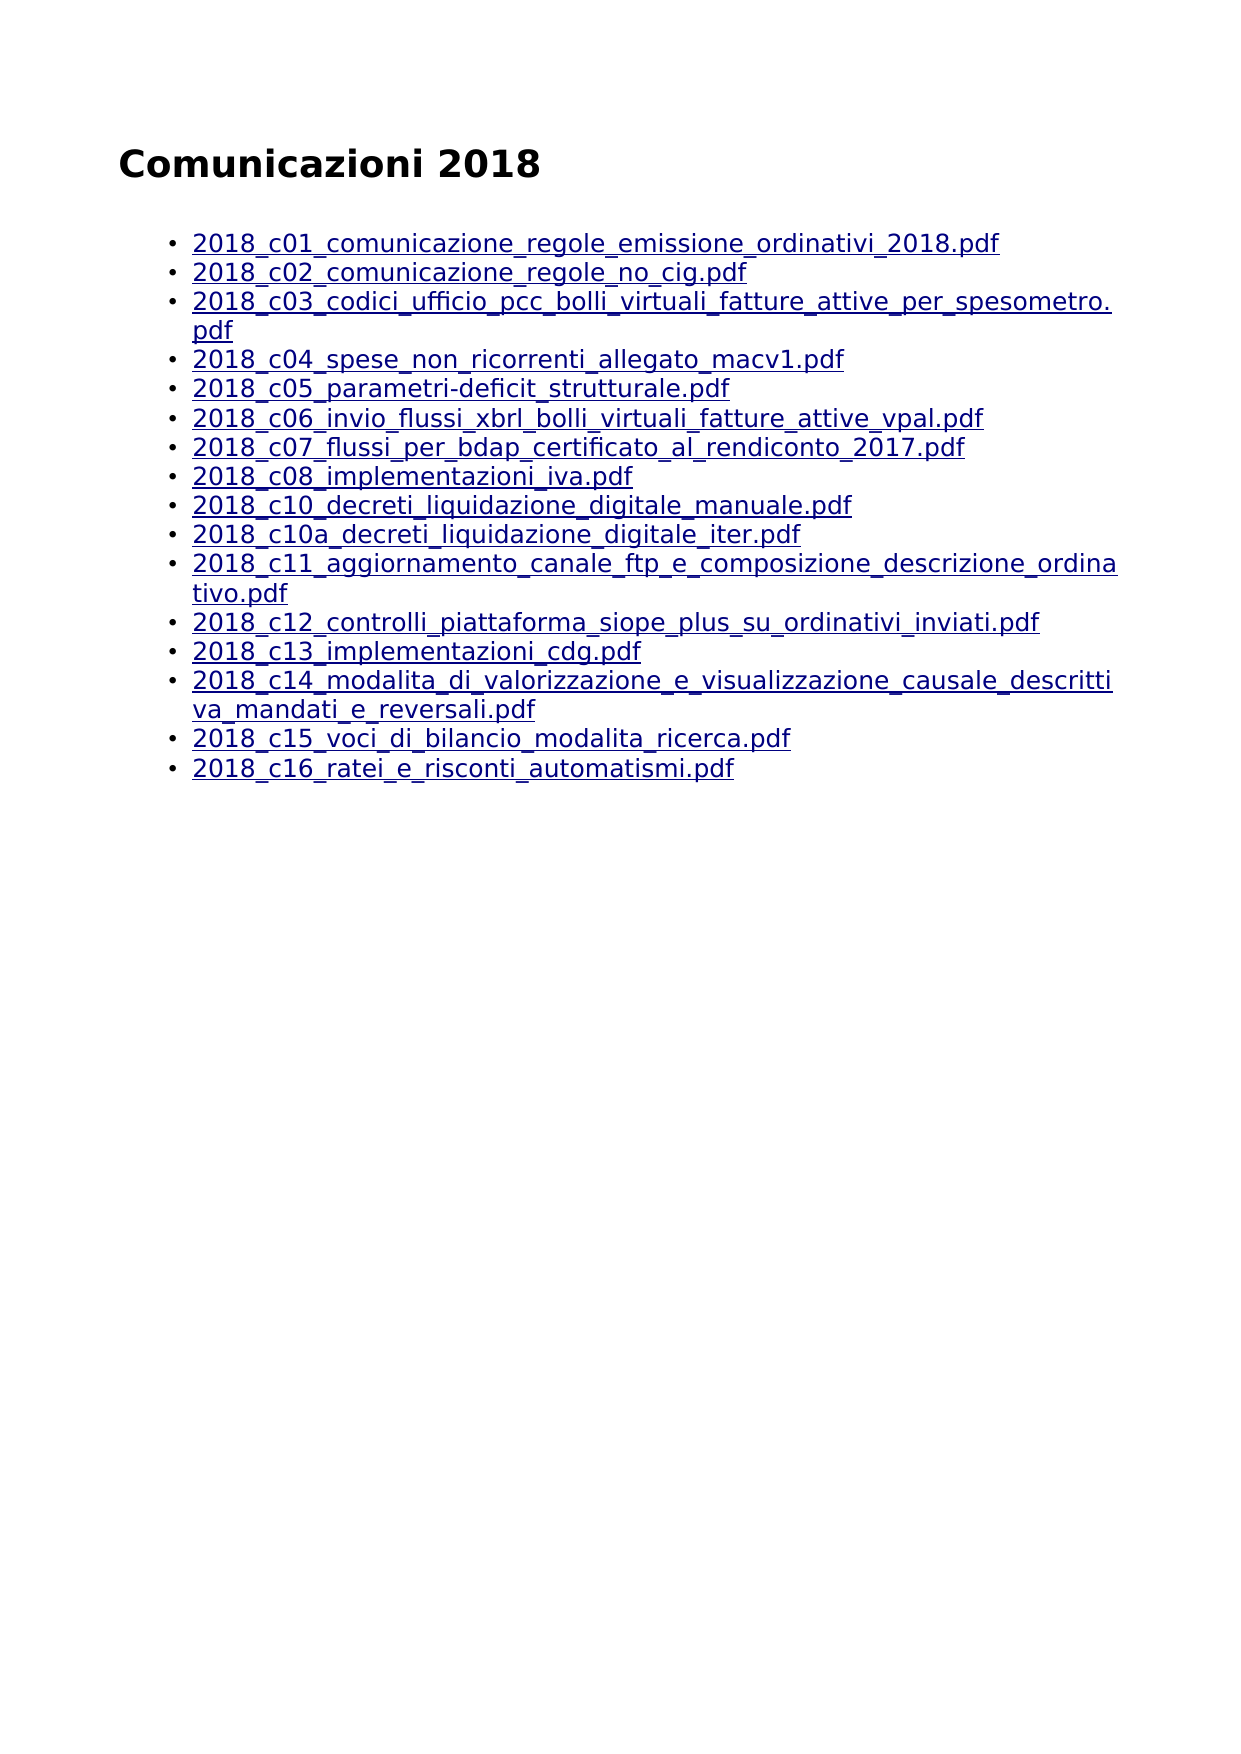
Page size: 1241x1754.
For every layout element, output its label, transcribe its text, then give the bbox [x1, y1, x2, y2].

list 2018_c05_parametri-deficit_strutturale.pdf [177, 374, 1122, 404]
list 2018_c15_voci_di_bilancio_modalita_ricerca.pdf [177, 724, 1122, 754]
list 2018_c11_aggiornamento_canale_ftp_e_composizione_descrizione_ordinativo.pdf [177, 549, 1122, 608]
subtitle Comunicazioni 2018 [118, 143, 1122, 187]
list 2018_c10a_decreti_liquidazione_digitale_iter.pdf [177, 520, 1122, 549]
list 2018_c06_invio_flussi_xbrl_bolli_virtuali_fatture_attive_vpal.pdf [177, 404, 1122, 433]
list 2018_c02_comunicazione_regole_no_cig.pdf [177, 258, 1122, 287]
list 2018_c13_implementazioni_cdg.pdf [177, 637, 1122, 666]
list 2018_c14_modalita_di_valorizzazione_e_visualizzazione_causale_descrittiva_mandati_e_reversali.pdf [177, 666, 1122, 724]
list 2018_c01_comunicazione_regole_emissione_ordinativi_2018.pdf [177, 229, 1122, 258]
list 2018_c12_controlli_piattaforma_siope_plus_su_ordinativi_inviati.pdf [177, 608, 1122, 637]
list 2018_c10_decreti_liquidazione_digitale_manuale.pdf [177, 491, 1122, 520]
list 2018_c16_ratei_e_risconti_automatismi.pdf [177, 754, 1122, 783]
list 2018_c04_spese_non_ricorrenti_allegato_macv1.pdf [177, 345, 1122, 374]
list 2018_c08_implementazioni_iva.pdf [177, 462, 1122, 491]
list 2018_c03_codici_ufficio_pcc_bolli_virtuali_fatture_attive_per_spesometro.pdf [177, 287, 1122, 345]
list 2018_c07_flussi_per_bdap_certificato_al_rendiconto_2017.pdf [177, 433, 1122, 462]
